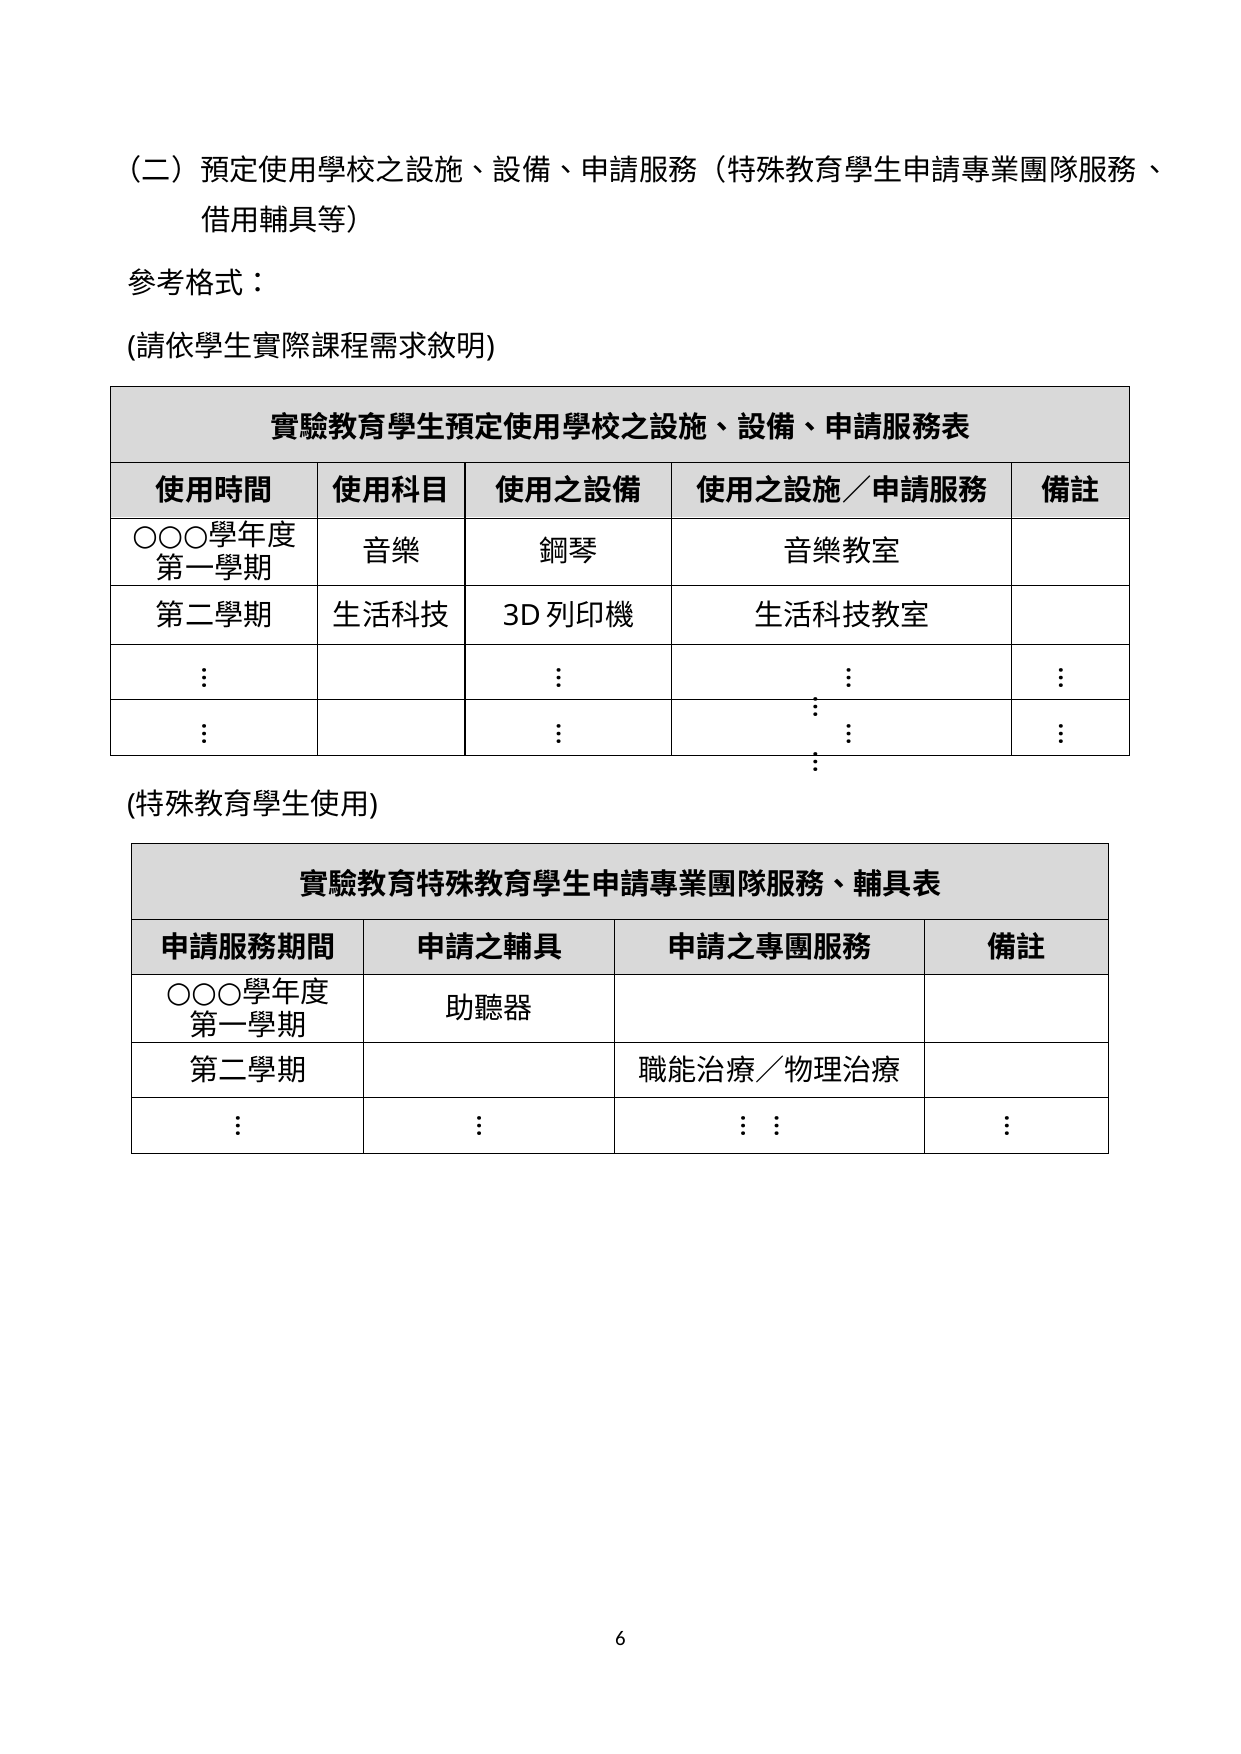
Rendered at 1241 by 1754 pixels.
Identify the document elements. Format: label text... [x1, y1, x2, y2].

table_header 實驗教育特殊教育學生申請專業團隊服務、輔具表 [132, 844, 1108, 919]
table_cell 使用科目 [318, 463, 464, 517]
table_cell [925, 975, 1108, 1042]
table_cell [318, 645, 464, 699]
subtitle (特殊教育學生使用) [127, 774, 1128, 824]
table_cell ○○○學年度 第一學期 [132, 975, 363, 1042]
table_cell [925, 1043, 1108, 1097]
table_cell 使用之設備 [466, 463, 671, 517]
table_cell … [466, 700, 671, 754]
text 參考格式： [127, 259, 1128, 301]
text （二）預定使用學校之設施、設備、申請服務（特殊教育學生申請專業團隊服務、借用輔具等） [112, 140, 1140, 240]
table_cell 使用之設施／申請服務 [672, 463, 1011, 517]
table_cell ○○○學年度 第一學期 [111, 519, 317, 585]
table_cell 鋼琴 [466, 519, 671, 585]
table_cell … [1012, 645, 1129, 699]
table_cell 3D列印機 [466, 586, 671, 644]
table_cell [364, 1043, 614, 1097]
table_cell … [466, 645, 671, 699]
table_cell 生活科技教室 [672, 586, 1011, 644]
table_cell [1012, 519, 1129, 585]
table_cell 音樂教室 [672, 519, 1011, 585]
table_cell … [364, 1098, 614, 1152]
table_cell 生活科技 [318, 586, 464, 644]
table_cell 音樂 [318, 519, 464, 585]
table_cell … … [615, 1098, 924, 1152]
table_cell 申請之輔具 [364, 920, 614, 974]
table_cell [1012, 586, 1129, 644]
table_cell 備註 [1012, 463, 1129, 517]
table_cell … [111, 645, 317, 699]
text (請依學生實際課程需求敘明) [127, 323, 1128, 365]
table_cell 第二學期 [132, 1043, 363, 1097]
table_cell 備註 [925, 920, 1108, 974]
table_cell … … [672, 645, 1011, 699]
table_cell … … [672, 700, 1011, 754]
table_cell … [111, 700, 317, 754]
table_cell … [925, 1098, 1108, 1152]
table_cell [318, 700, 464, 754]
table_cell [615, 975, 924, 1042]
table_cell 申請服務期間 [132, 920, 363, 974]
table_cell 助聽器 [364, 975, 614, 1042]
table_header 實驗教育學生預定使用學校之設施、設備、申請服務表 [111, 387, 1129, 462]
table_cell 使用時間 [111, 463, 317, 517]
table_cell 第二學期 [111, 586, 317, 644]
table_cell 職能治療／物理治療 [615, 1043, 924, 1097]
table_cell … [132, 1098, 363, 1152]
table_cell 申請之專團服務 [615, 920, 924, 974]
table_cell … [1012, 700, 1129, 754]
